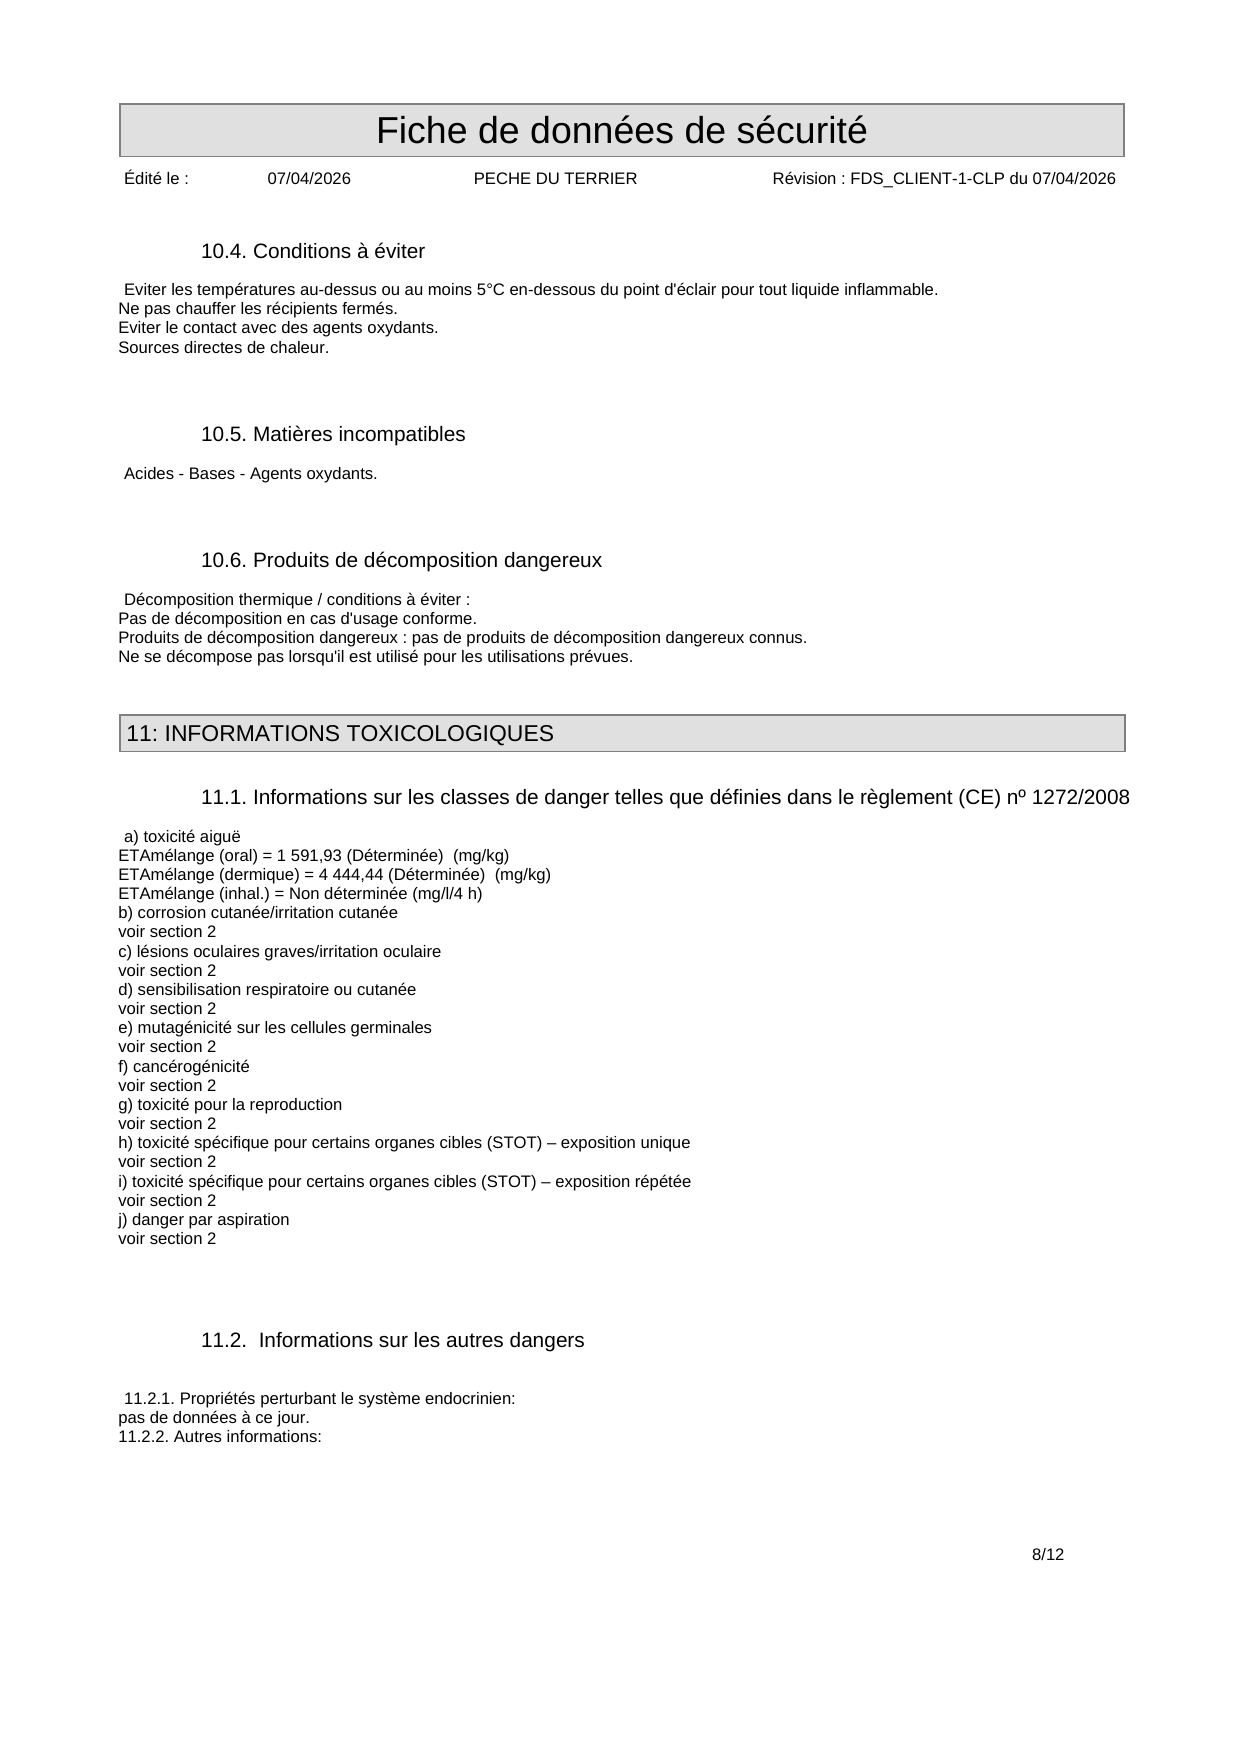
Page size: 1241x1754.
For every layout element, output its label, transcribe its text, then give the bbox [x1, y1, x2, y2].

text voir section 2 [118, 922, 1122, 941]
text Eviter les températures au-dessus ou au moins 5°C en-dessous du point d'éclair pour tout liquide inflammable. [118, 280, 1122, 299]
text voir section 2 [118, 1229, 1122, 1248]
text f) cancérogénicité [118, 1056, 1122, 1076]
text Produits de décomposition dangereux : pas de produits de décomposition dangereux connus. [118, 628, 1122, 647]
text 11.2.1. Propriétés perturbant le système endocrinien: [118, 1388, 1122, 1408]
text 11.2.2. Autres informations: [118, 1427, 1122, 1446]
text j) danger par aspiration [118, 1210, 1122, 1229]
text voir section 2 [118, 999, 1122, 1018]
text b) corrosion cutanée/irritation cutanée [118, 903, 1122, 922]
text e) mutagénicité sur les cellules germinales [118, 1018, 1122, 1037]
text voir section 2 [118, 1037, 1122, 1056]
text h) toxicité spécifique pour certains organes cibles (STOT) – exposition unique [118, 1133, 1122, 1152]
table_header 10.5. Matières incompatibles [195, 417, 1199, 451]
text i) toxicité spécifique pour certains organes cibles (STOT) – exposition répétée [118, 1171, 1122, 1191]
text Sources directes de chaleur. [118, 337, 1122, 357]
text a) toxicité aiguë [118, 826, 1122, 846]
text voir section 2 [118, 1114, 1122, 1133]
table_header Fiche de données de sécurité [121, 105, 1123, 156]
text Ne pas chauffer les récipients fermés. [118, 299, 1122, 318]
table_header 11.1. Informations sur les classes de danger telles que définies dans le règlement (CE) nº 1272/2008 [195, 780, 1199, 814]
text voir section 2 [118, 1152, 1122, 1171]
text g) toxicité pour la reproduction [118, 1095, 1122, 1114]
text Édité le : 07/04/2026 PECHE DU TERRIER Révision : FDS_CLIENT-1-CLP du 07/04/2026 [118, 169, 1122, 188]
text voir section 2 [118, 1191, 1122, 1210]
text Eviter le contact avec des agents oxydants. [118, 318, 1122, 337]
text Acides - Bases - Agents oxydants. [118, 463, 1122, 483]
text Pas de décomposition en cas d'usage conforme. [118, 609, 1122, 628]
text ETAmélange (dermique) = 4 444,44 (Déterminée) (mg/kg) [118, 865, 1122, 884]
table_header 11: INFORMATIONS TOXICOLOGIQUES [121, 716, 1124, 751]
text voir section 2 [118, 961, 1122, 980]
text Décomposition thermique / conditions à éviter : [118, 589, 1122, 609]
text d) sensibilisation respiratoire ou cutanée [118, 980, 1122, 999]
table_header 10.4. Conditions à éviter [195, 233, 1199, 268]
table_header 10.6. Produits de décomposition dangereux [195, 543, 1199, 577]
text pas de données à ce jour. [118, 1408, 1122, 1427]
text voir section 2 [118, 1076, 1122, 1095]
text ETAmélange (inhal.) = Non déterminée (mg/l/4 h) [118, 884, 1122, 903]
text 8/12 [118, 1545, 1122, 1564]
text Ne se décompose pas lorsqu'il est utilisé pour les utilisations prévues. [118, 647, 1122, 666]
text c) lésions oculaires graves/irritation oculaire [118, 941, 1122, 961]
table_header 11.2. Informations sur les autres dangers [195, 1323, 1199, 1357]
text ETAmélange (oral) = 1 591,93 (Déterminée) (mg/kg) [118, 846, 1122, 865]
